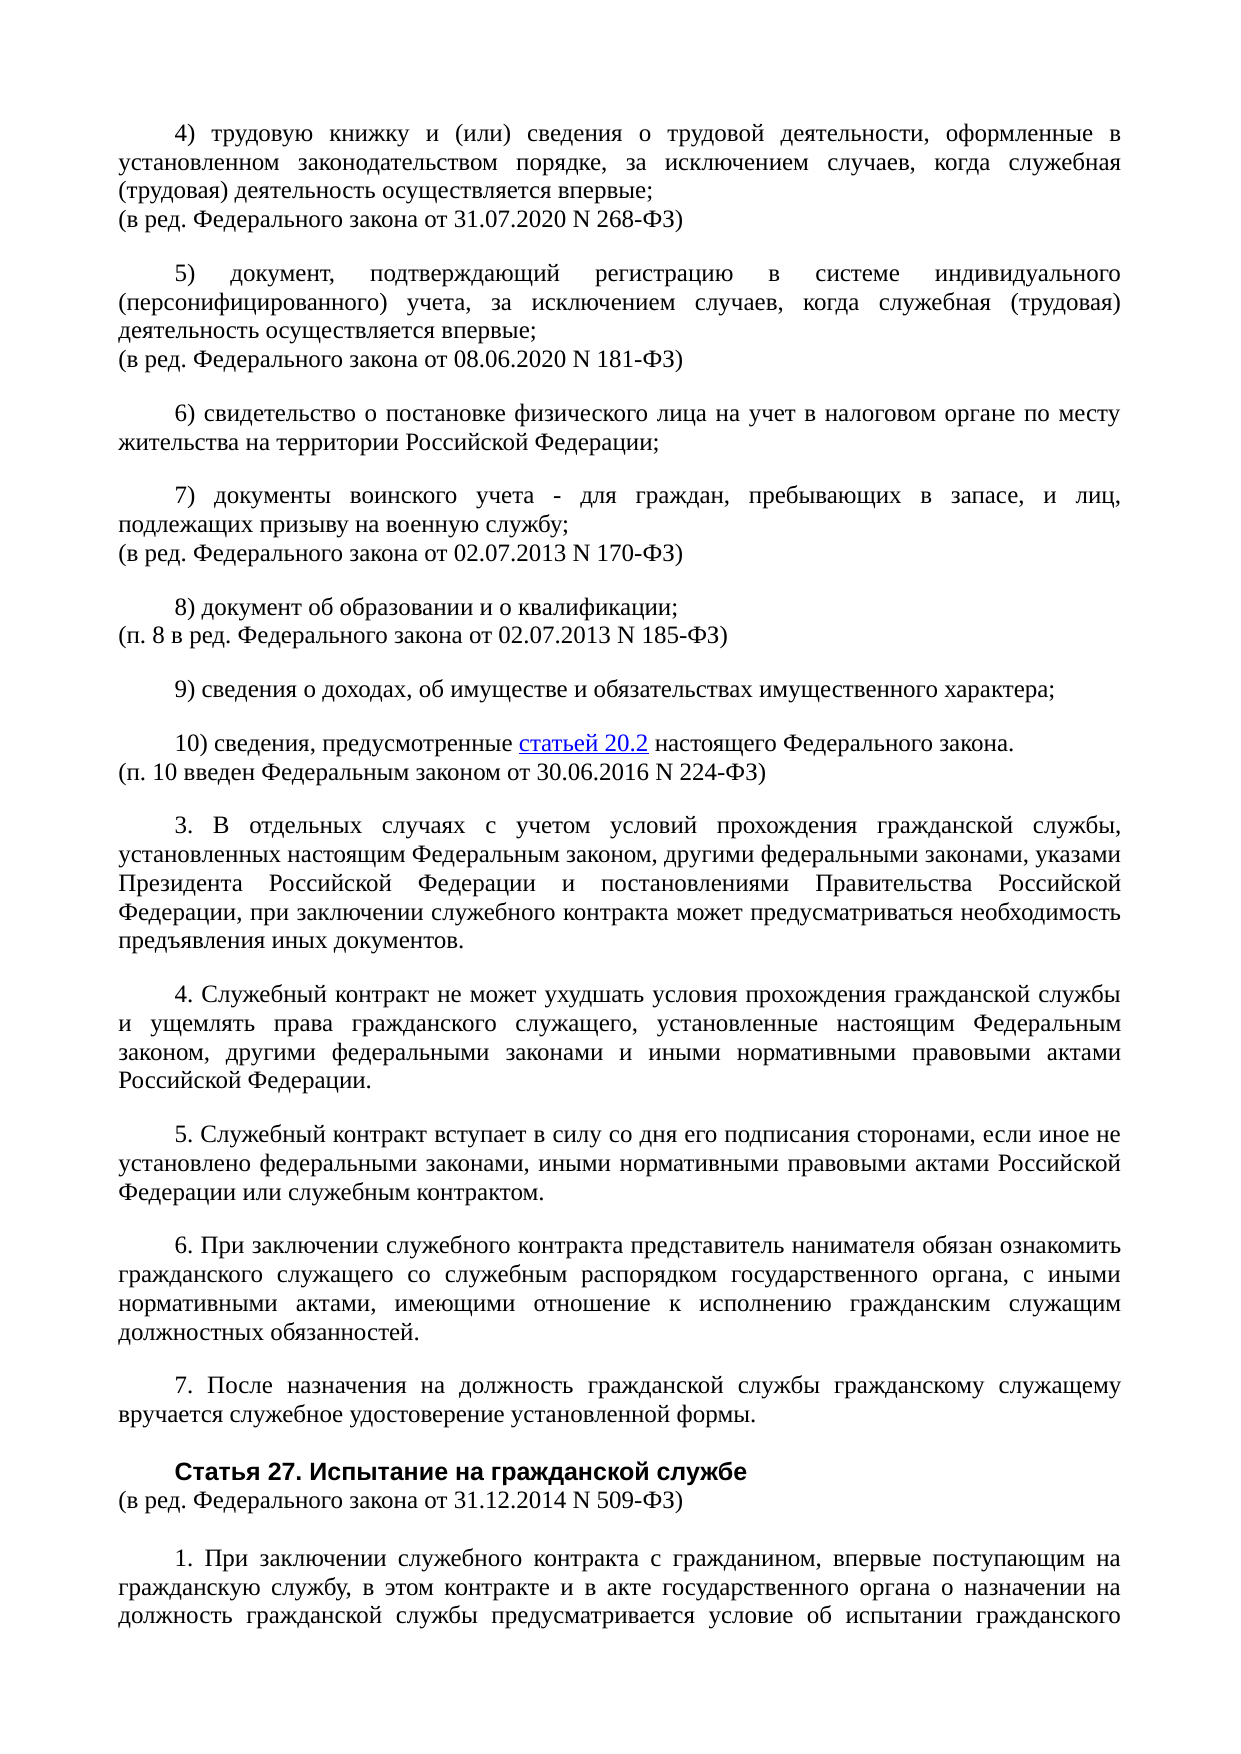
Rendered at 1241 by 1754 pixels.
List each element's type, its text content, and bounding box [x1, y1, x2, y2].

text (п. 8 в ред. Федерального закона от 02.07.2013 N 185-ФЗ) [118, 621, 1122, 649]
title Статья 27. Испытание на гражданской службе [118, 1457, 1122, 1486]
text 10) сведения, предусмотренные статьей 20.2 настоящего Федерального закона. [118, 728, 1122, 757]
text 1. При заключении служебного контракта с гражданином, впервые поступающим на гражданскую службу, в этом контракте и в акте государственного органа о назначении на должность гражданской службы предусматривается условие об испытании гражданского [118, 1543, 1122, 1629]
text 7. После назначения на должность гражданской службы гражданскому служащему вручается служебное удостоверение установленной формы. [118, 1371, 1122, 1428]
text 9) сведения о доходах, об имуществе и обязательствах имущественного характера; [118, 674, 1122, 703]
text 5. Служебный контракт вступает в силу со дня его подписания сторонами, если иное не установлено федеральными законами, иными нормативными правовыми актами Российской Федерации или служебным контрактом. [118, 1119, 1122, 1206]
text 8) документ об образовании и о квалификации; [118, 592, 1122, 621]
text 6) свидетельство о постановке физического лица на учет в налоговом органе по месту жительства на территории Российской Федерации; [118, 398, 1122, 456]
text (в ред. Федерального закона от 08.06.2020 N 181-ФЗ) [118, 344, 1122, 373]
text 3. В отдельных случаях с учетом условий прохождения гражданской службы, установленных настоящим Федеральным законом, другими федеральными законами, указами Президента Российской Федерации и постановлениями Правительства Российской Федерации, при заключении служебного контракта может предусматриваться необходимость предъявления иных документов. [118, 811, 1122, 954]
text (п. 10 введен Федеральным законом от 30.06.2016 N 224-ФЗ) [118, 757, 1122, 786]
text 6. При заключении служебного контракта представитель нанимателя обязан ознакомить гражданского служащего со служебным распорядком государственного органа, с иными нормативными актами, имеющими отношение к исполнению гражданским служащим должностных обязанностей. [118, 1231, 1122, 1346]
text 4) трудовую книжку и (или) сведения о трудовой деятельности, оформленные в установленном законодательством порядке, за исключением случаев, когда служебная (трудовая) деятельность осуществляется впервые; [118, 118, 1122, 204]
text (в ред. Федерального закона от 31.07.2020 N 268-ФЗ) [118, 204, 1122, 233]
text 7) документы воинского учета - для граждан, пребывающих в запасе, и лиц, подлежащих призыву на военную службу; [118, 481, 1122, 538]
text 4. Служебный контракт не может ухудшать условия прохождения гражданской службы и ущемлять права гражданского служащего, установленные настоящим Федеральным законом, другими федеральными законами и иными нормативными правовыми актами Российской Федерации. [118, 979, 1122, 1094]
text (в ред. Федерального закона от 02.07.2013 N 170-ФЗ) [118, 538, 1122, 567]
text 5) документ, подтверждающий регистрацию в системе индивидуального (персонифицированного) учета, за исключением случаев, когда служебная (трудовая) деятельность осуществляется впервые; [118, 258, 1122, 344]
text (в ред. Федерального закона от 31.12.2014 N 509-ФЗ) [118, 1486, 1122, 1514]
